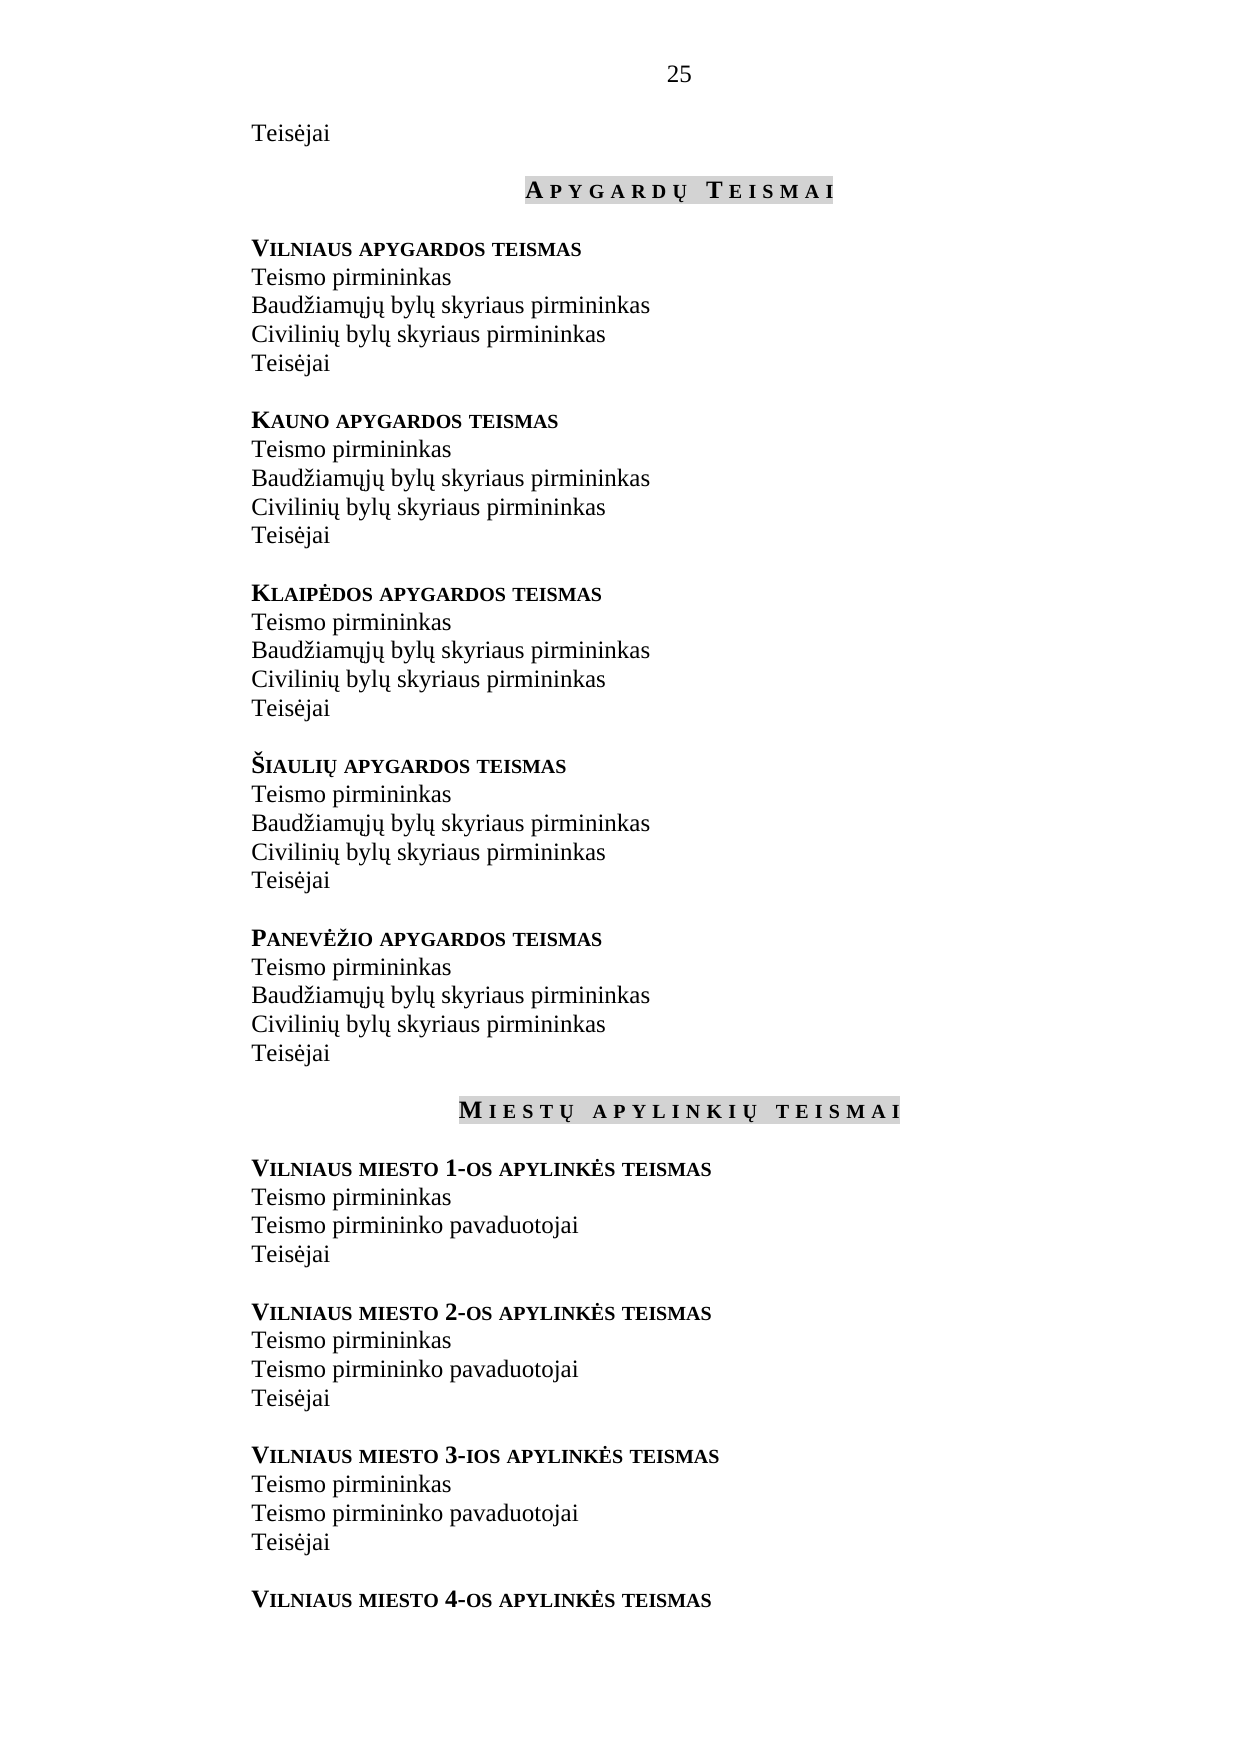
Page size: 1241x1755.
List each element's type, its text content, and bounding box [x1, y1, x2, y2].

text Teismo pirmininkas [177, 1469, 1181, 1498]
text Kauno apygardos teismas [177, 406, 1181, 434]
text Teisėjai [177, 1038, 1181, 1067]
text Teisėjai [177, 693, 1181, 722]
text Vilniaus miesto 1-os apylinkės teismas [177, 1153, 1181, 1182]
text Apygardų Teismai [177, 176, 1181, 204]
text Civilinių bylų skyriaus pirmininkas [177, 664, 1181, 693]
text Baudžiamųjų bylų skyriaus pirmininkas [177, 463, 1181, 492]
text Vilniaus miesto 4-os apylinkės teismas [177, 1584, 1181, 1613]
text Teisėjai [177, 521, 1181, 549]
text Teismo pirmininkas [177, 779, 1181, 808]
text Teisėjai [177, 1239, 1181, 1268]
text Civilinių bylų skyriaus pirmininkas [177, 492, 1181, 521]
text Teisėjai [177, 866, 1181, 894]
text Teisėjai [177, 1383, 1181, 1412]
text Baudžiamųjų bylų skyriaus pirmininkas [177, 981, 1181, 1009]
text Vilniaus apygardos teismas [177, 233, 1181, 262]
text Teisėjai [177, 118, 1181, 147]
text Teismo pirmininko pavaduotojai [177, 1211, 1181, 1239]
text Civilinių bylų skyriaus pirmininkas [177, 1009, 1181, 1038]
text Civilinių bylų skyriaus pirmininkas [177, 319, 1181, 348]
text Klaipėdos apygardos teismas [177, 578, 1181, 607]
text Panevėžio apygardos teismas [177, 923, 1181, 952]
text Teismo pirmininkas [177, 262, 1181, 291]
text Teisėjai [177, 348, 1181, 377]
text Vilniaus miesto 3-ios apylinkės teismas [177, 1441, 1181, 1469]
text Teismo pirmininkas [177, 434, 1181, 463]
text Teisėjai [177, 1527, 1181, 1556]
text Vilniaus miesto 2-os apylinkės teismas [177, 1297, 1181, 1326]
text Šiaulių apygardos teismas [177, 751, 1181, 779]
text Teismo pirmininkas [177, 607, 1181, 636]
text Miestų apylinkių teismai [177, 1096, 1181, 1124]
text Teismo pirmininko pavaduotojai [177, 1498, 1181, 1527]
text Teismo pirmininkas [177, 1326, 1181, 1354]
text Civilinių bylų skyriaus pirmininkas [177, 837, 1181, 866]
text Baudžiamųjų bylų skyriaus pirmininkas [177, 808, 1181, 837]
text Teismo pirmininkas [177, 1182, 1181, 1211]
text Baudžiamųjų bylų skyriaus pirmininkas [177, 636, 1181, 664]
text Baudžiamųjų bylų skyriaus pirmininkas [177, 291, 1181, 319]
text Teismo pirmininko pavaduotojai [177, 1354, 1181, 1383]
text Teismo pirmininkas [177, 952, 1181, 981]
